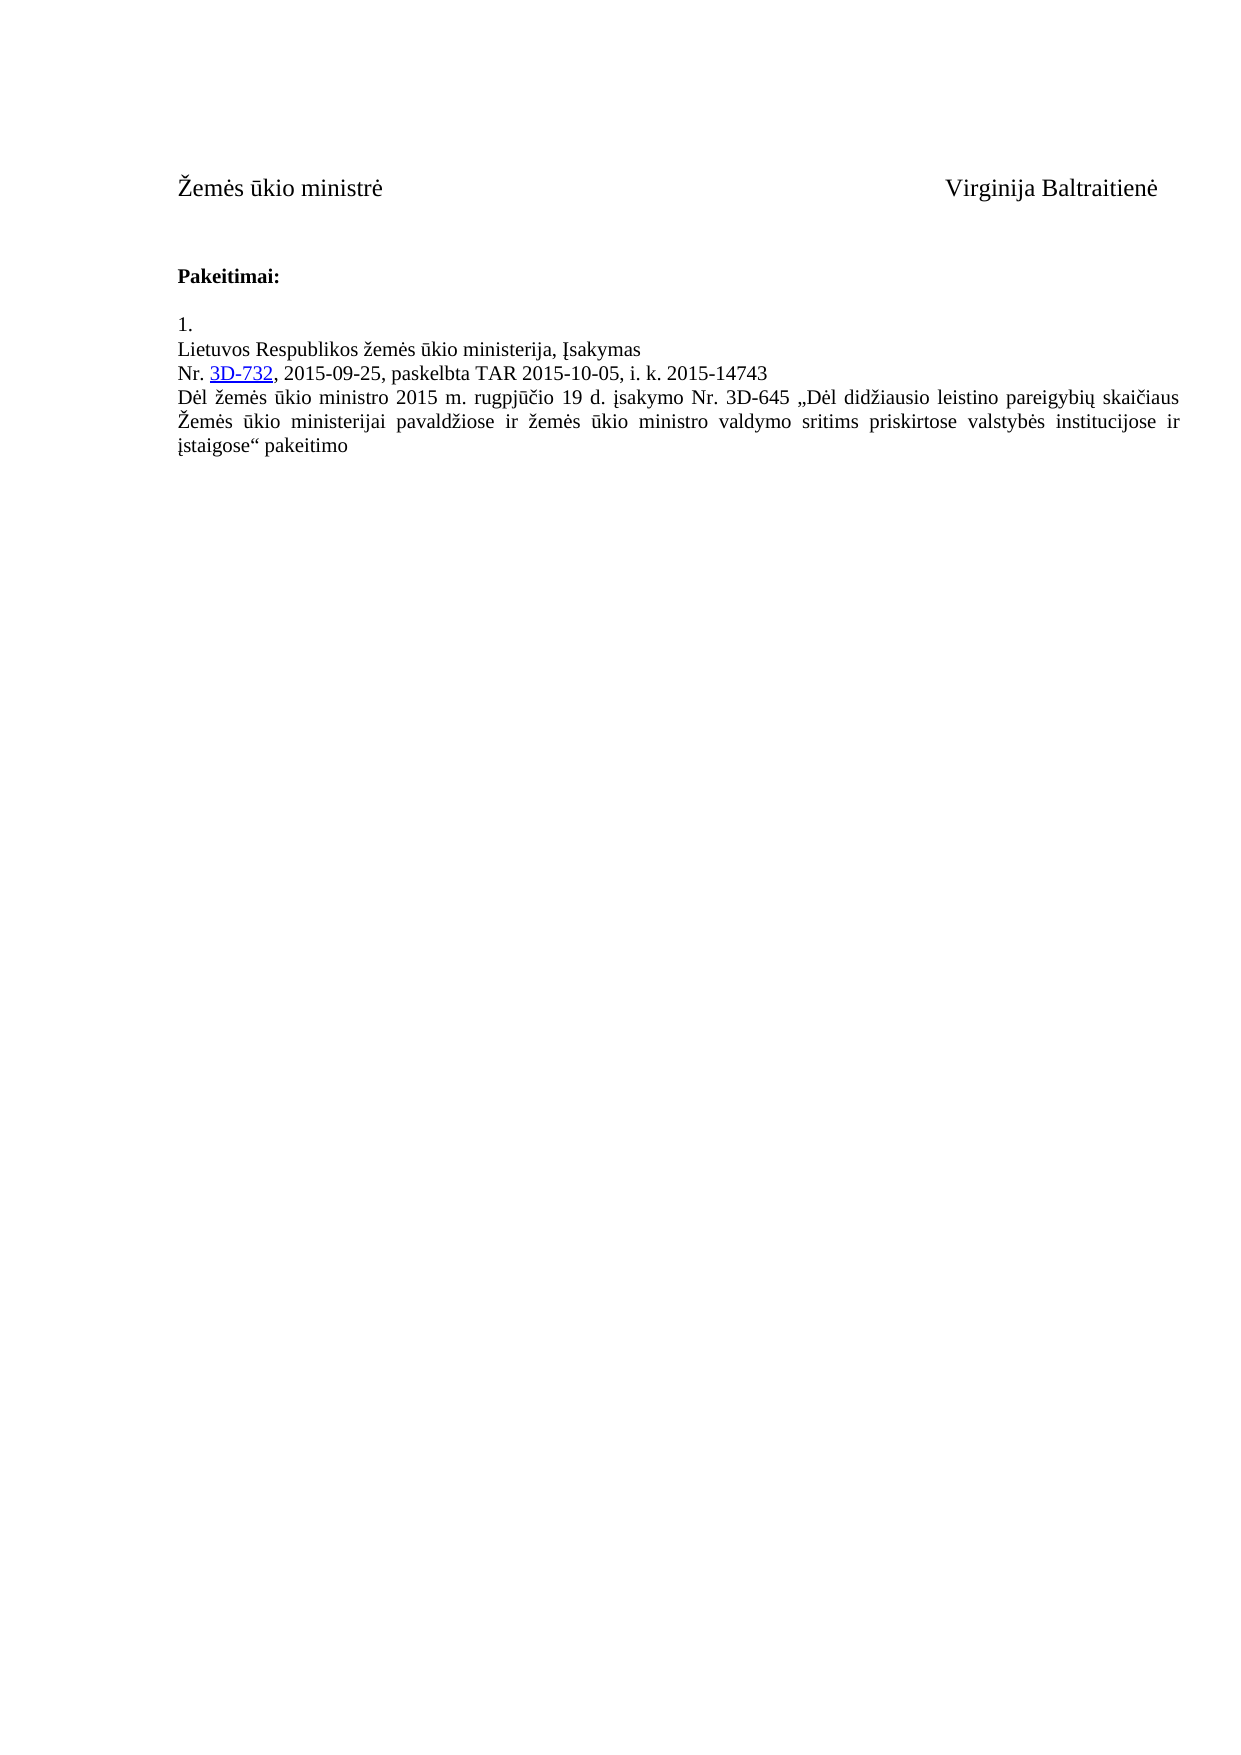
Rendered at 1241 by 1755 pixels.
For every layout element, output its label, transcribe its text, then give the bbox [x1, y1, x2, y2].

text Nr. 3D-732, 2015-09-25, paskelbta TAR 2015-10-05, i. k. 2015-14743 [177, 361, 1181, 384]
text 1. [177, 312, 1181, 336]
text Lietuvos Respublikos žemės ūkio ministerija, Įsakymas [177, 336, 1181, 361]
text Žemės ūkio ministrė Virginija Baltraitienė [177, 173, 1181, 202]
text Dėl žemės ūkio ministro 2015 m. rugpjūčio 19 d. įsakymo Nr. 3D-645 „Dėl didžiausio leistino pareigybių skaičiaus Žemės ūkio ministerijai pavaldžiose ir žemės ūkio ministro valdymo sritims priskirtose valstybės institucijose ir įstaigose“ pakeitimo [177, 384, 1181, 457]
text Pakeitimai: [177, 264, 1181, 288]
